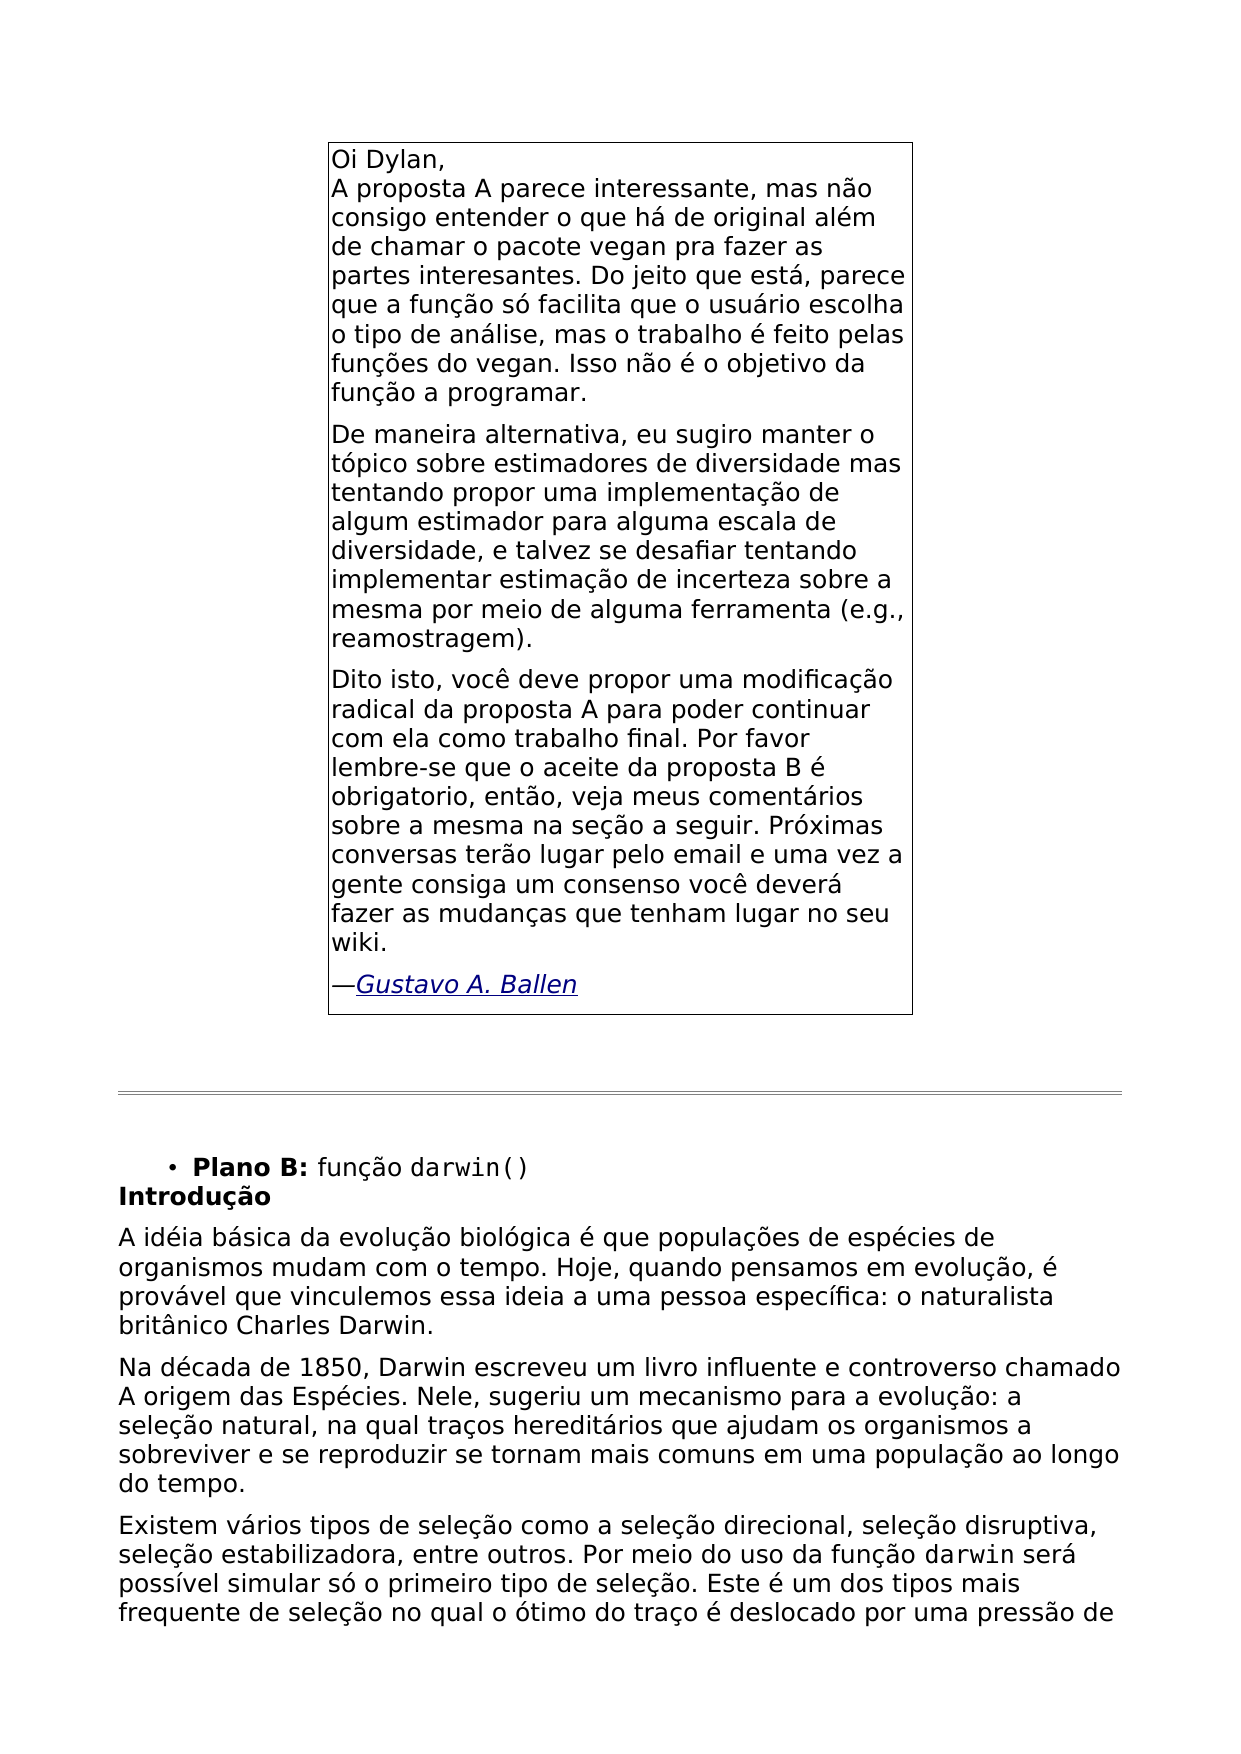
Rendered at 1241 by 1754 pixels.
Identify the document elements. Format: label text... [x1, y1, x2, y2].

table_header Oi Dylan, A proposta A parece interessante, mas não consigo entender o que há de original além de chamar o pacote vegan pra fazer as partes interesantes. Do jeito que está, parece que a função só facilita que o usuário escolha o tipo de análise, mas o trabalho é feito pelas funções do vegan. Isso não é o objetivo da função a programar. De maneira alternativa, eu sugiro manter o tópico sobre estimadores de diversidade mas tentando propor uma implementação de algum estimador para alguma escala de diversidade, e talvez se desafiar tentando implementar estimação de incerteza sobre a mesma por meio de alguma ferramenta (e.g., reamostragem). Dito isto, você deve propor uma modificação radical da proposta A para poder continuar com ela como trabalho final. Por favor lembre-se que o aceite da proposta B é obrigatorio, então, veja meus comentários sobre a mesma na seção a seguir. Próximas conversas terão lugar pelo email e uma vez a gente consiga um consenso você deverá fazer as mudanças que tenham lugar no seu wiki. —Gustavo A. Ballen [329, 143, 912, 1014]
list Plano B: função darwin() [177, 1153, 1122, 1182]
text Na década de 1850, Darwin escreveu um livro influente e controverso chamado A origem das Espécies. Nele, sugeriu um mecanismo para a evolução: a seleção natural, na qual traços hereditários que ajudam os organismos a sobreviver e se reproduzir se tornam mais comuns em uma população ao longo do tempo. [118, 1353, 1122, 1498]
text Introdução [118, 1182, 1122, 1211]
text Existem vários tipos de seleção como a seleção direcional, seleção disruptiva, seleção estabilizadora, entre outros. Por meio do uso da função darwin será possível simular só o primeiro tipo de seleção. Este é um dos tipos mais frequente de seleção no qual o ótimo do traço é deslocado por uma pressão de [118, 1511, 1122, 1628]
text A idéia básica da evolução biológica é que populações de espécies de organismos mudam com o tempo. Hoje, quando pensamos em evolução, é provável que vinculemos essa ideia a uma pessoa específica: o naturalista britânico Charles Darwin. [118, 1223, 1122, 1340]
